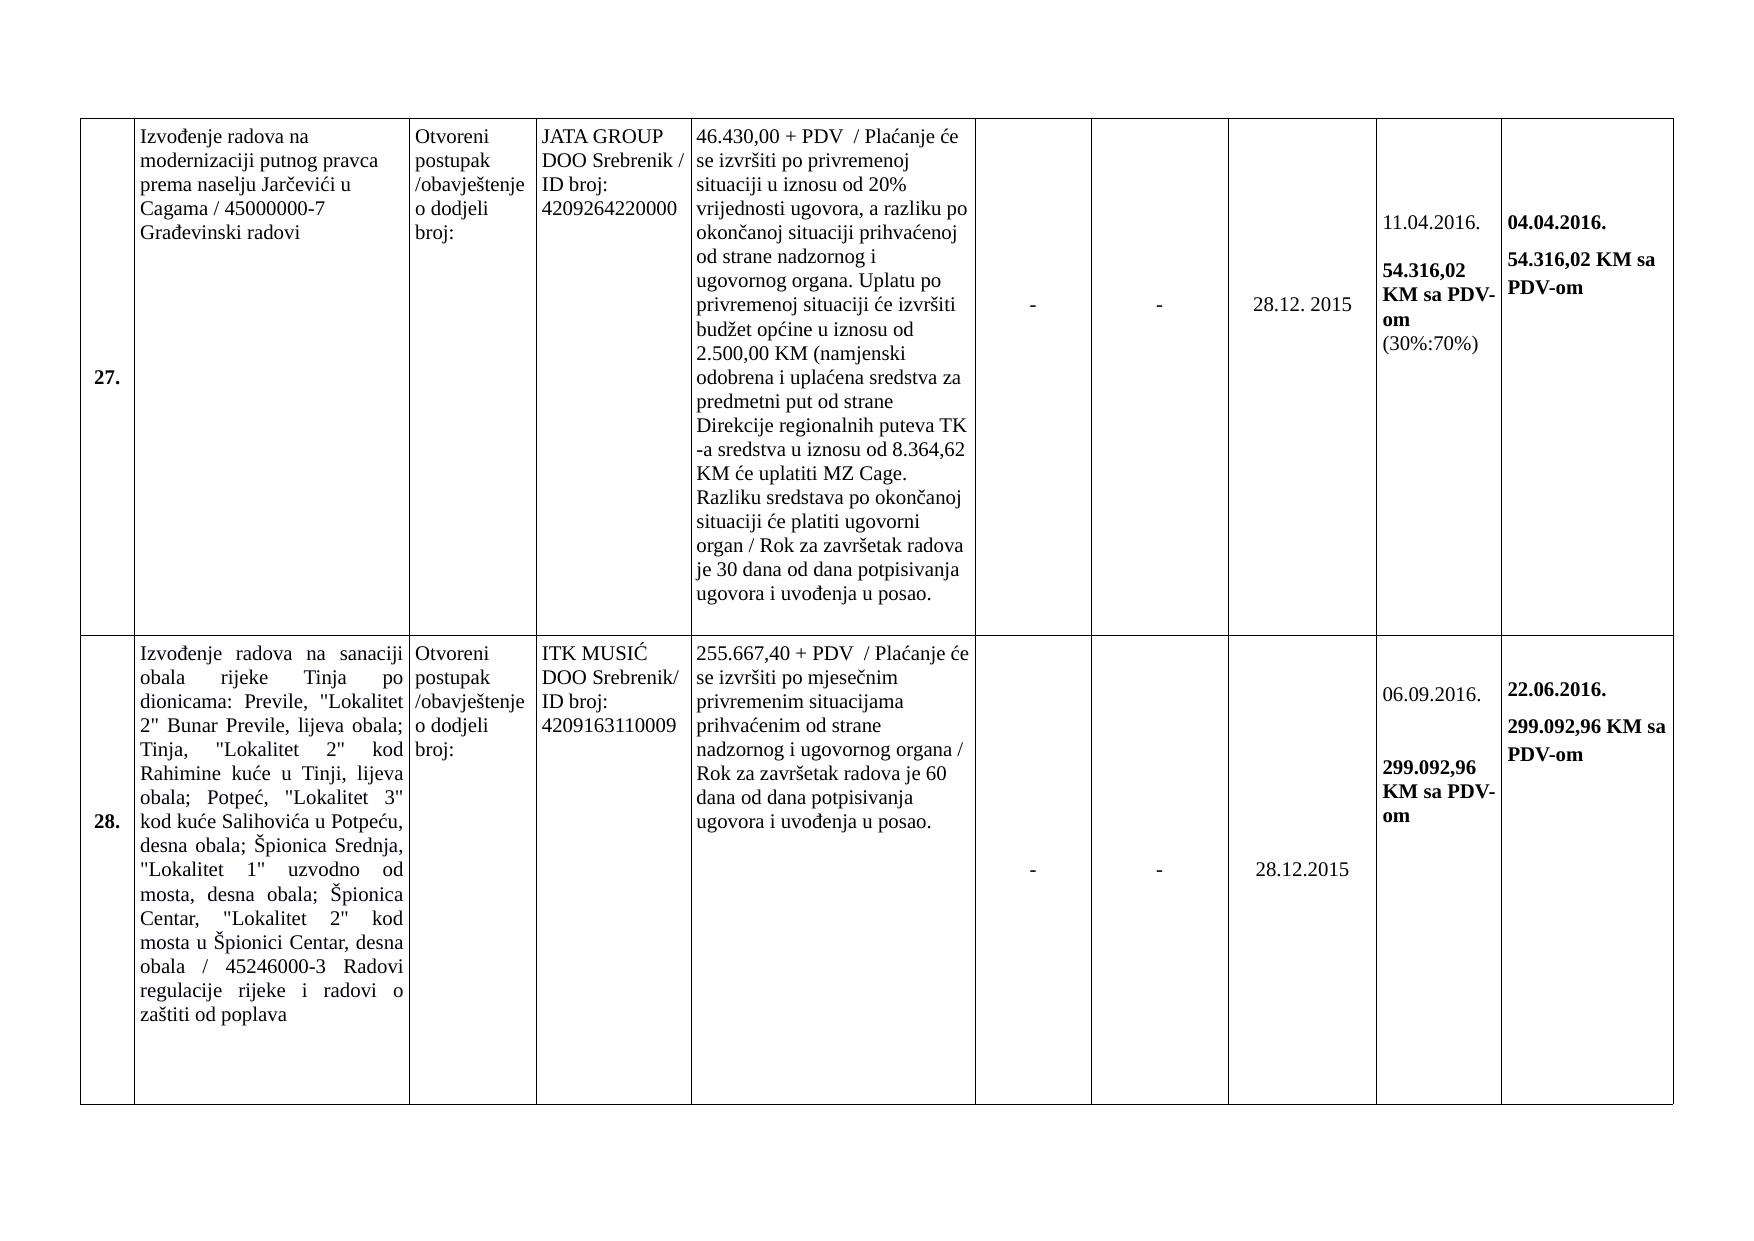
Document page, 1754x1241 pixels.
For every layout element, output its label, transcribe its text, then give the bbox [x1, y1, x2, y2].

table_cell Izvođenje radova na modernizaciji putnog pravca prema naselju Jarčevići u Cagama / 45000000-7 Građevinski radovi [135, 119, 409, 635]
table_cell JATA GROUP DOO Srebrenik / ID broj: 4209264220000 [537, 119, 691, 635]
table_cell 28.12. 2015 [1229, 119, 1376, 635]
table_cell ITK MUSIĆ DOO Srebrenik/ ID broj: 4209163110009 [537, 636, 691, 1104]
table_cell 28.12.2015 [1229, 636, 1376, 1104]
table_cell 28. [81, 636, 134, 1104]
table_cell 06.09.2016. 299.092,96 KM sa PDV-om [1377, 636, 1501, 1104]
table_cell 04.04.2016. 54.316,02 KM sa PDV-om [1502, 119, 1673, 635]
table_cell Izvođenje radova na sanaciji obala rijeke Tinja po dionicama: Previle, "Lokalitet 2" Bunar Previle, lijeva obala; Tinja, "Lokalitet 2" kod Rahimine kuće u Tinji, lijeva obala; Potpeć, "Lokalitet 3" kod kuće Salihovića u Potpeću, desna obala; Špionica Srednja, "Lokalitet 1" uzvodno od mosta, desna obala; Špionica Centar, "Lokalitet 2" kod mosta u Špionici Centar, desna obala / 45246000-3 Radovi regulacije rijeke i radovi o zaštiti od poplava [135, 636, 409, 1104]
table_cell - [976, 636, 1091, 1104]
table_cell 27. [81, 119, 134, 635]
table_cell Otvoreni postupak /obavještenje o dodjeli broj: [410, 119, 536, 635]
table_cell - [976, 119, 1091, 635]
table_cell - [1092, 636, 1228, 1104]
table_cell 46.430,00 + PDV / Plaćanje će se izvršiti po privremenoj situaciji u iznosu od 20% vrijednosti ugovora, a razliku po okončanoj situaciji prihvaćenoj od strane nadzornog i ugovornog organa. Uplatu po privremenoj situaciji će izvršiti budžet općine u iznosu od 2.500,00 KM (namjenski odobrena i uplaćena sredstva za predmetni put od strane Direkcije regionalnih puteva TK -a sredstva u iznosu od 8.364,62 KM će uplatiti MZ Cage. Razliku sredstava po okončanoj situaciji će platiti ugovorni organ / Rok za završetak radova je 30 dana od dana potpisivanja ugovora i uvođenja u posao. [692, 119, 975, 635]
table_cell - [1092, 119, 1228, 635]
table_cell 22.06.2016. 299.092,96 KM sa PDV-om [1502, 636, 1673, 1104]
table_cell Otvoreni postupak /obavještenje o dodjeli broj: [410, 636, 536, 1104]
table_cell 255.667,40 + PDV / Plaćanje će se izvršiti po mjesečnim privremenim situacijama prihvaćenim od strane nadzornog i ugovornog organa / Rok za završetak radova je 60 dana od dana potpisivanja ugovora i uvođenja u posao. [692, 636, 975, 1104]
table_cell 11.04.2016. 54.316,02 KM sa PDV-om (30%:70%) [1377, 119, 1501, 635]
